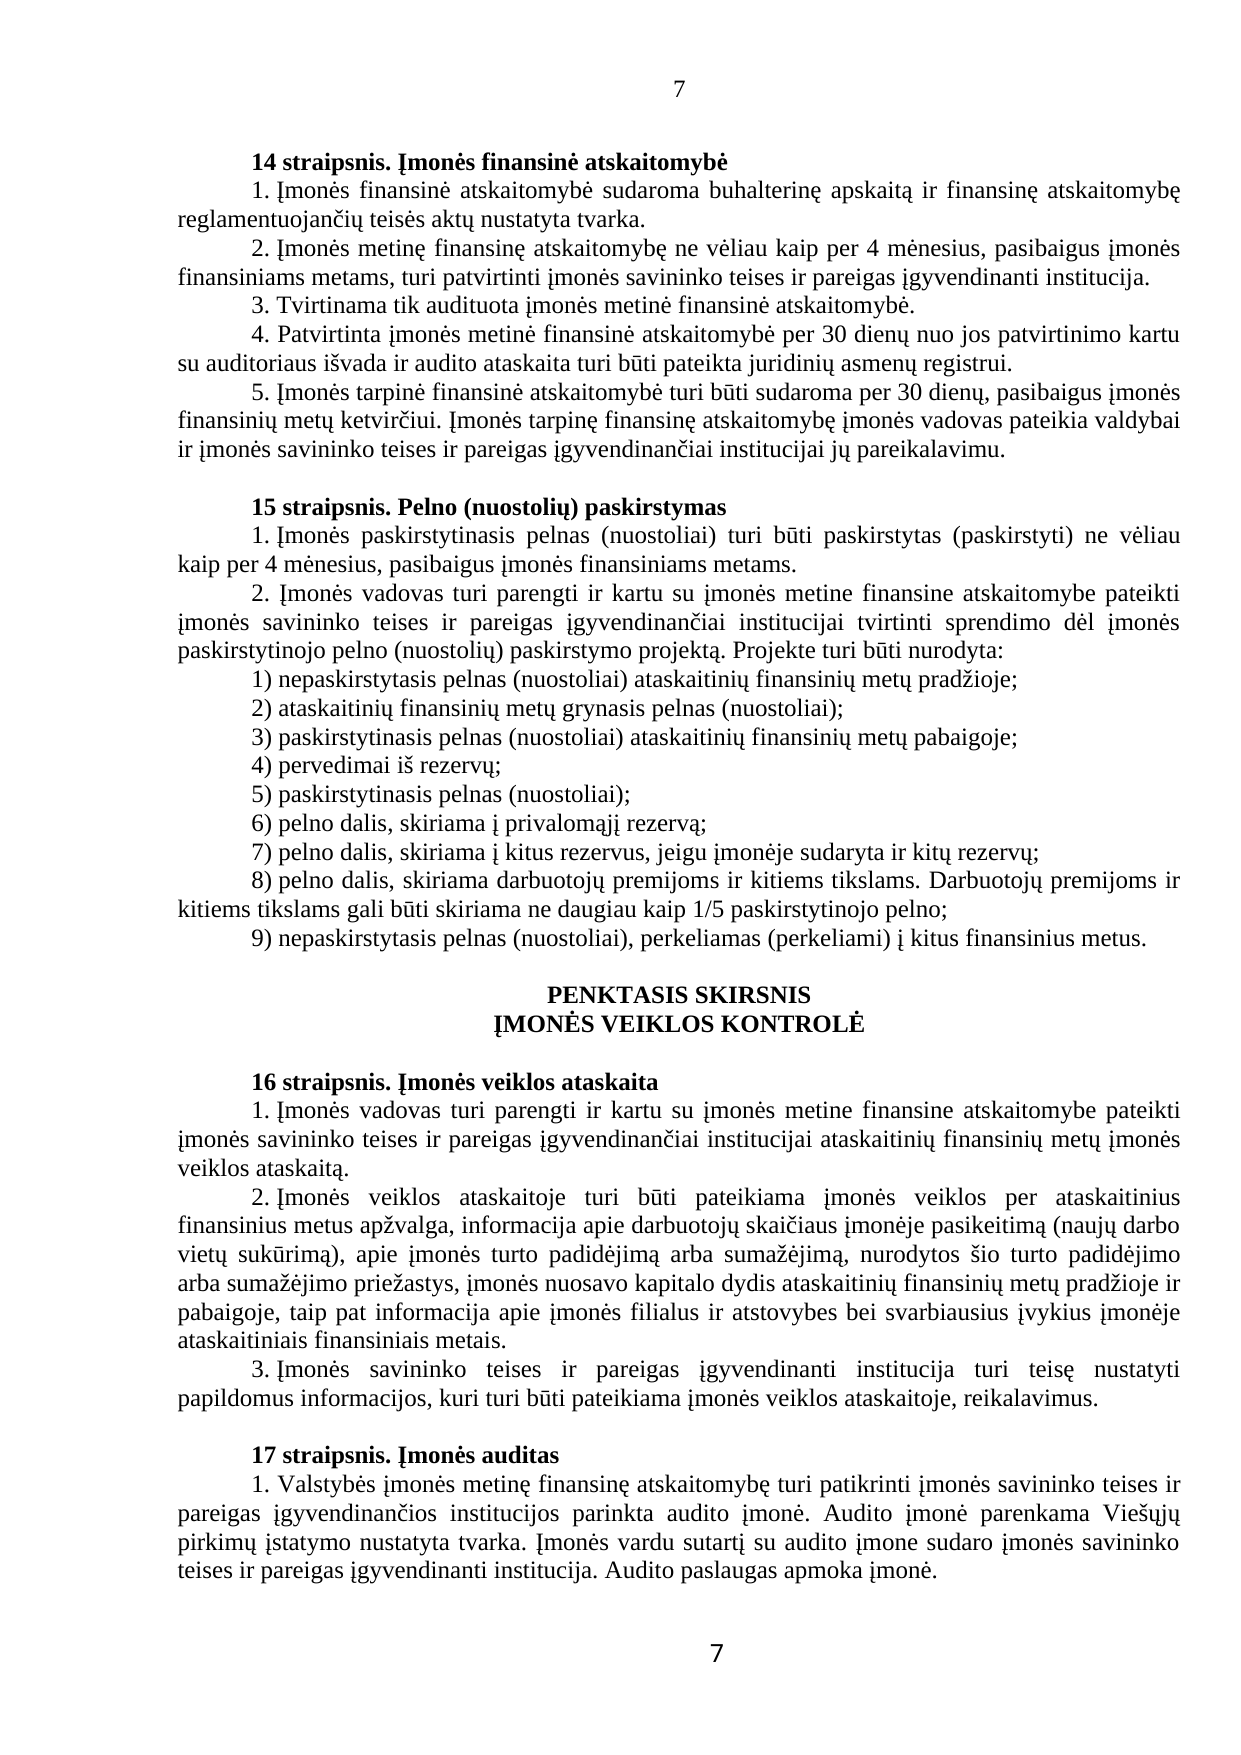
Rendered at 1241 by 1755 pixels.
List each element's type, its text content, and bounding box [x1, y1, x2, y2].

text 5) paskirstytinasis pelnas (nuostoliai); [177, 779, 1181, 808]
text 7) pelno dalis, skiriama į kitus rezervus, jeigu įmonėje sudaryta ir kitų rezervų; [177, 837, 1181, 866]
text 3. Įmonės savininko teises ir pareigas įgyvendinanti institucija turi teisę nustatyti papildomus informacijos, kuri turi būti pateikiama įmonės veiklos ataskaitoje, reikalavimus. [177, 1354, 1181, 1412]
text 2. Įmonės metinę finansinę atskaitomybę ne vėliau kaip per 4 mėnesius, pasibaigus įmonės finansiniams metams, turi patvirtinti įmonės savininko teises ir pareigas įgyvendinanti institucija. [177, 233, 1181, 291]
text 1. Valstybės įmonės metinę finansinę atskaitomybę turi patikrinti įmonės savininko teises ir pareigas įgyvendinančios institucijos parinkta audito įmonė. Audito įmonė parenkama Viešųjų pirkimų įstatymo nustatyta tvarka. Įmonės vardu sutartį su audito įmone sudaro įmonės savininko teises ir pareigas įgyvendinanti institucija. Audito paslaugas apmoka įmonė. [177, 1469, 1181, 1584]
text 6) pelno dalis, skiriama į privalomąjį rezervą; [177, 808, 1181, 837]
text 14 straipsnis. Įmonės finansinė atskaitomybė [177, 147, 1181, 176]
text 1) nepaskirstytasis pelnas (nuostoliai) ataskaitinių finansinių metų pradžioje; [177, 664, 1181, 693]
text 4) pervedimai iš rezervų; [177, 751, 1181, 779]
text 9) nepaskirstytasis pelnas (nuostoliai), perkeliamas (perkeliami) į kitus finansinius metus. [177, 923, 1181, 952]
text Penktasis skirsnis [177, 981, 1181, 1009]
text 5. Įmonės tarpinė finansinė atskaitomybė turi būti sudaroma per 30 dienų, pasibaigus įmonės finansinių metų ketvirčiui. Įmonės tarpinę finansinę atskaitomybę įmonės vadovas pateikia valdybai ir įmonės savininko teises ir pareigas įgyvendinančiai institucijai jų pareikalavimu. [177, 377, 1181, 463]
text 1. Įmonės vadovas turi parengti ir kartu su įmonės metine finansine atskaitomybe pateikti įmonės savininko teises ir pareigas įgyvendinančiai institucijai ataskaitinių finansinių metų įmonės veiklos ataskaitą. [177, 1096, 1181, 1182]
text 4. Patvirtinta įmonės metinė finansinė atskaitomybė per 30 dienų nuo jos patvirtinimo kartu su auditoriaus išvada ir audito ataskaita turi būti pateikta juridinių asmenų registrui. [177, 319, 1181, 377]
text 2. Įmonės veiklos ataskaitoje turi būti pateikiama įmonės veiklos per ataskaitinius finansinius metus apžvalga, informacija apie darbuotojų skaičiaus įmonėje pasikeitimą (naujų darbo vietų sukūrimą), apie įmonės turto padidėjimą arba sumažėjimą, nurodytos šio turto padidėjimo arba sumažėjimo priežastys, įmonės nuosavo kapitalo dydis ataskaitinių finansinių metų pradžioje ir pabaigoje, taip pat informacija apie įmonės filialus ir atstovybes bei svarbiausius įvykius įmonėje ataskaitiniais finansiniais metais. [177, 1182, 1181, 1354]
text 17 straipsnis. Įmonės auditas [177, 1441, 1181, 1469]
text 16 straipsnis. Įmonės veiklos ataskaita [177, 1067, 1181, 1096]
text 15 straipsnis. Pelno (nuostolių) paskirstymas [177, 492, 1181, 521]
text 1. Įmonės finansinė atskaitomybė sudaroma buhalterinę apskaitą ir finansinę atskaitomybę reglamentuojančių teisės aktų nustatyta tvarka. [177, 176, 1181, 233]
text 2) ataskaitinių finansinių metų grynasis pelnas (nuostoliai); [177, 693, 1181, 722]
text 2. Įmonės vadovas turi parengti ir kartu su įmonės metine finansine atskaitomybe pateikti įmonės savininko teises ir pareigas įgyvendinančiai institucijai tvirtinti sprendimo dėl įmonės paskirstytinojo pelno (nuostolių) paskirstymo projektą. Projekte turi būti nurodyta: [177, 578, 1181, 664]
text 8) pelno dalis, skiriama darbuotojų premijoms ir kitiems tikslams. Darbuotojų premijoms ir kitiems tikslams gali būti skiriama ne daugiau kaip 1/5 paskirstytinojo pelno; [177, 866, 1181, 923]
text 3) paskirstytinasis pelnas (nuostoliai) ataskaitinių finansinių metų pabaigoje; [177, 722, 1181, 751]
text 1. Įmonės paskirstytinasis pelnas (nuostoliai) turi būti paskirstytas (paskirstyti) ne vėliau kaip per 4 mėnesius, pasibaigus įmonės finansiniams metams. [177, 521, 1181, 578]
text ĮMONĖS VEIKLOS KONTROLĖ [177, 1009, 1181, 1038]
text 3. Tvirtinama tik audituota įmonės metinė finansinė atskaitomybė. [177, 291, 1181, 319]
